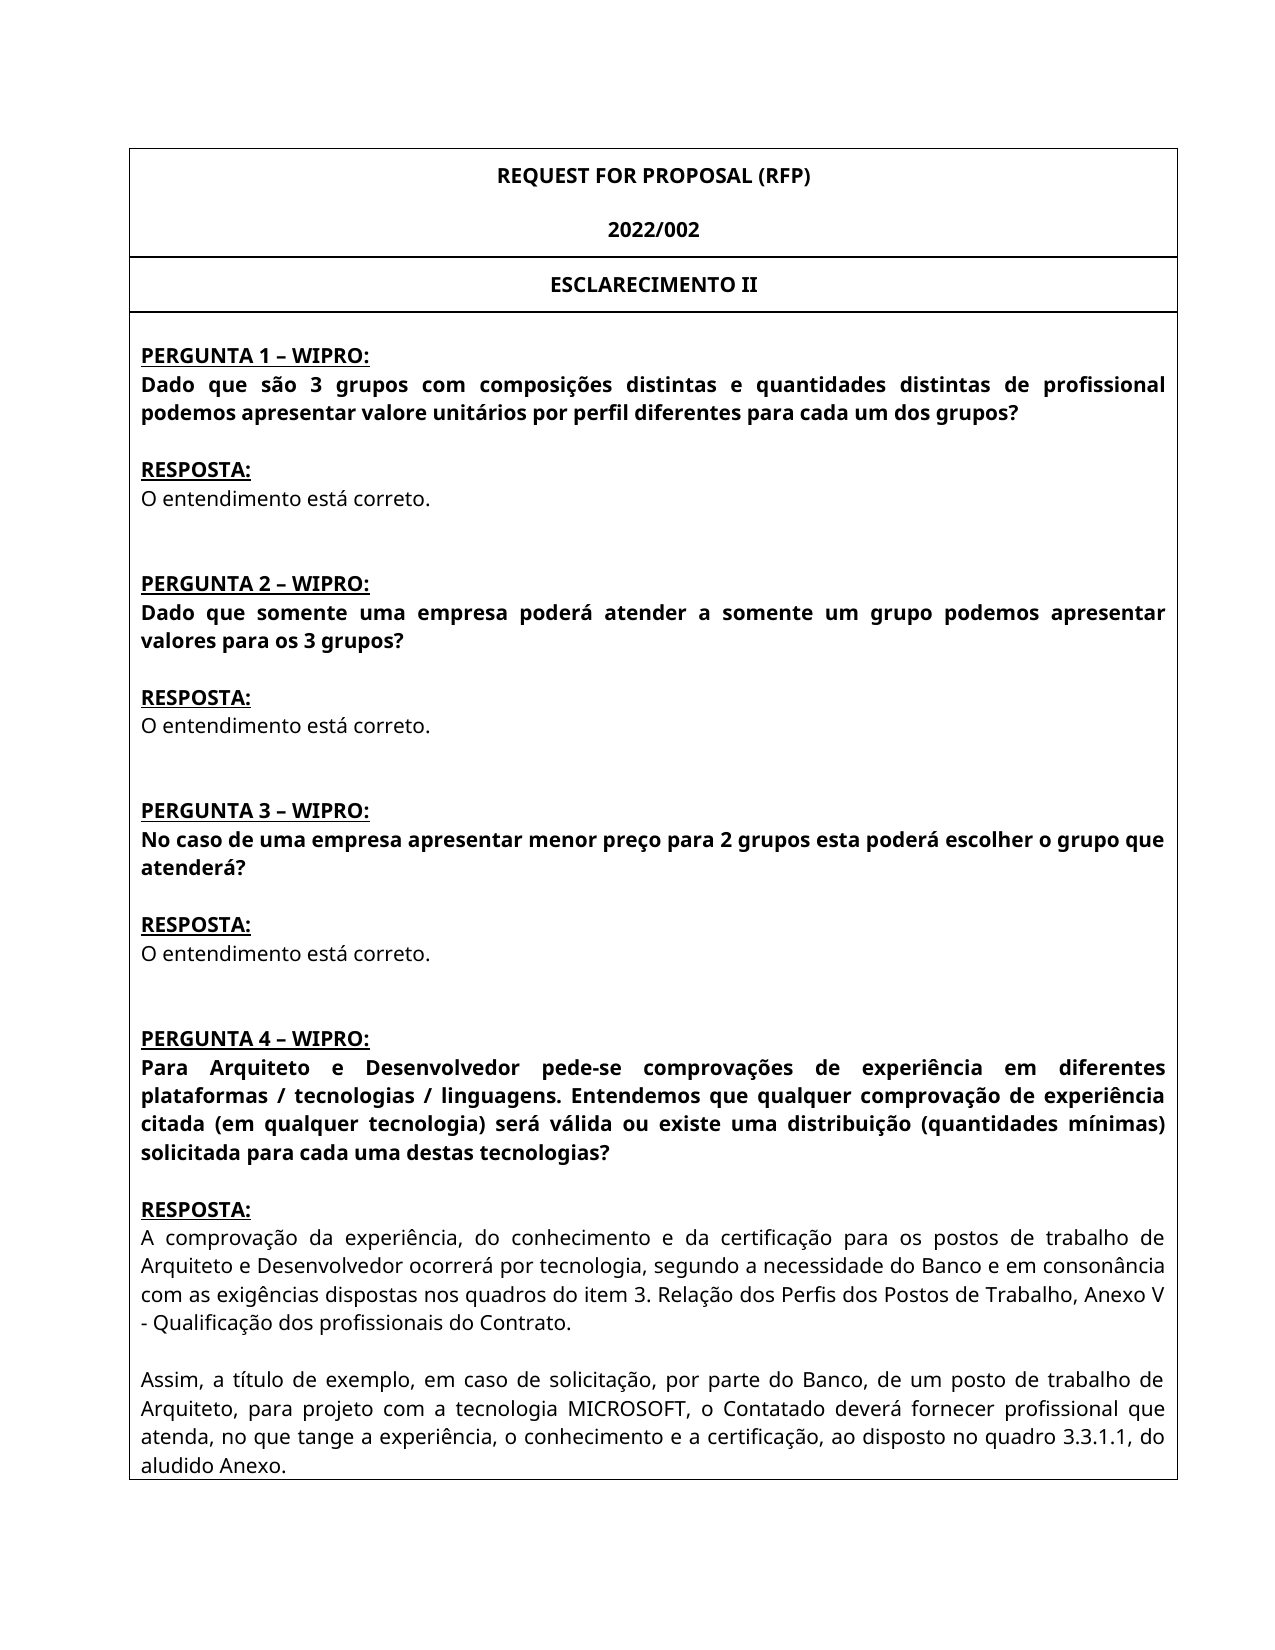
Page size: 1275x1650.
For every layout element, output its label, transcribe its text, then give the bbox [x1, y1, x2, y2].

table_cell ESCLARECIMENTO II [130, 258, 1177, 311]
table_header REQUEST FOR PROPOSAL (RFP) 2022/002 [130, 149, 1177, 256]
table_cell PERGUNTA 1 – WIPRO: Dado que são 3 grupos com composições distintas e quantidades distintas de profissional podemos apresentar valore unitários por perfil diferentes para cada um dos grupos? RESPOSTA: O entendimento está correto. PERGUNTA 2 – WIPRO: Dado que somente uma empresa poderá atender a somente um grupo podemos apresentar valores para os 3 grupos? RESPOSTA: O entendimento está correto. PERGUNTA 3 – WIPRO: No caso de uma empresa apresentar menor preço para 2 grupos esta poderá escolher o grupo que atenderá? RESPOSTA: O entendimento está correto. PERGUNTA 4 – WIPRO: Para Arquiteto e Desenvolvedor pede-se comprovações de experiência em diferentes plataformas / tecnologias / linguagens. Entendemos que qualquer comprovação de experiência citada (em qualquer tecnologia) será válida ou existe uma distribuição (quantidades mínimas) solicitada para cada uma destas tecnologias? RESPOSTA: A comprovação da experiência, do conhecimento e da certificação para os postos de trabalho de Arquiteto e Desenvolvedor ocorrerá por tecnologia, segundo a necessidade do Banco e em consonância com as exigências dispostas nos quadros do item 3. Relação dos Perfis dos Postos de Trabalho, Anexo V - Qualificação dos profissionais do Contrato. Assim, a título de exemplo, em caso de solicitação, por parte do Banco, de um posto de trabalho de Arquiteto, para projeto com a tecnologia MICROSOFT, o Contatado deverá fornecer profissional que atenda, no que tange a experiência, o conhecimento e a certificação, ao disposto no quadro 3.3.1.1, do aludido Anexo. [130, 313, 1177, 1479]
